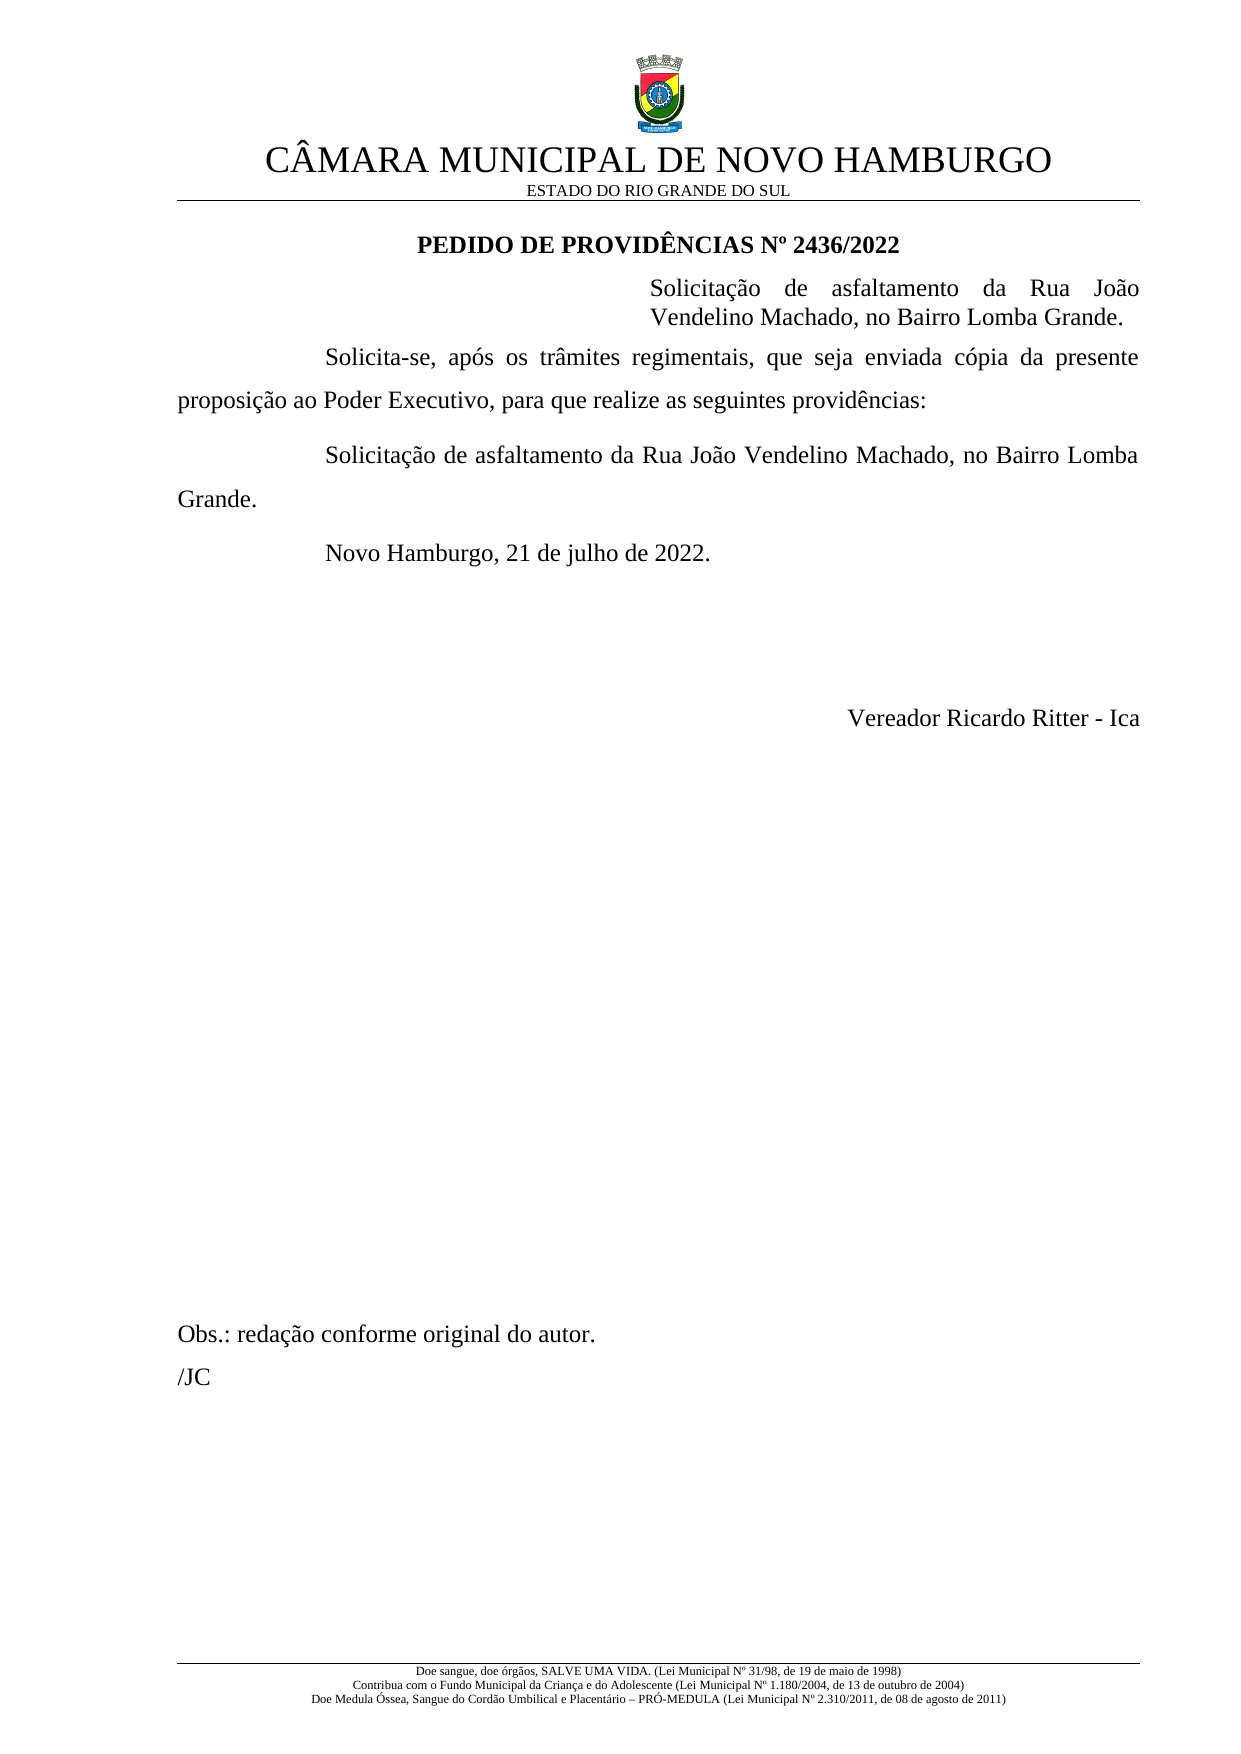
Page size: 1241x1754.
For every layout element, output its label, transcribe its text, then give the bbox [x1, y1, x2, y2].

text Obs.: redação conforme original do autor. [177, 1319, 1140, 1347]
text Solicitação de asfaltamento da Rua João Vendelino Machado, no Bairro Lomba Grande. [649, 273, 1140, 331]
text Solicitação de asfaltamento da Rua João Vendelino Machado, no Bairro Lomba Grande. [177, 441, 1140, 512]
text Novo Hamburgo, 21 de julho de 2022. [177, 538, 1140, 567]
text Vereador Ricardo Ritter - Ica [177, 703, 1140, 732]
text Solicita-se, após os trâmites regimentais, que seja enviada cópia da presente proposição ao Poder Executivo, para que realize as seguintes providências: [177, 342, 1140, 414]
text /JC [177, 1362, 1140, 1391]
text PEDIDO DE PROVIDÊNCIAS Nº 2436/2022 [177, 230, 1140, 259]
picture [630, 48, 687, 137]
